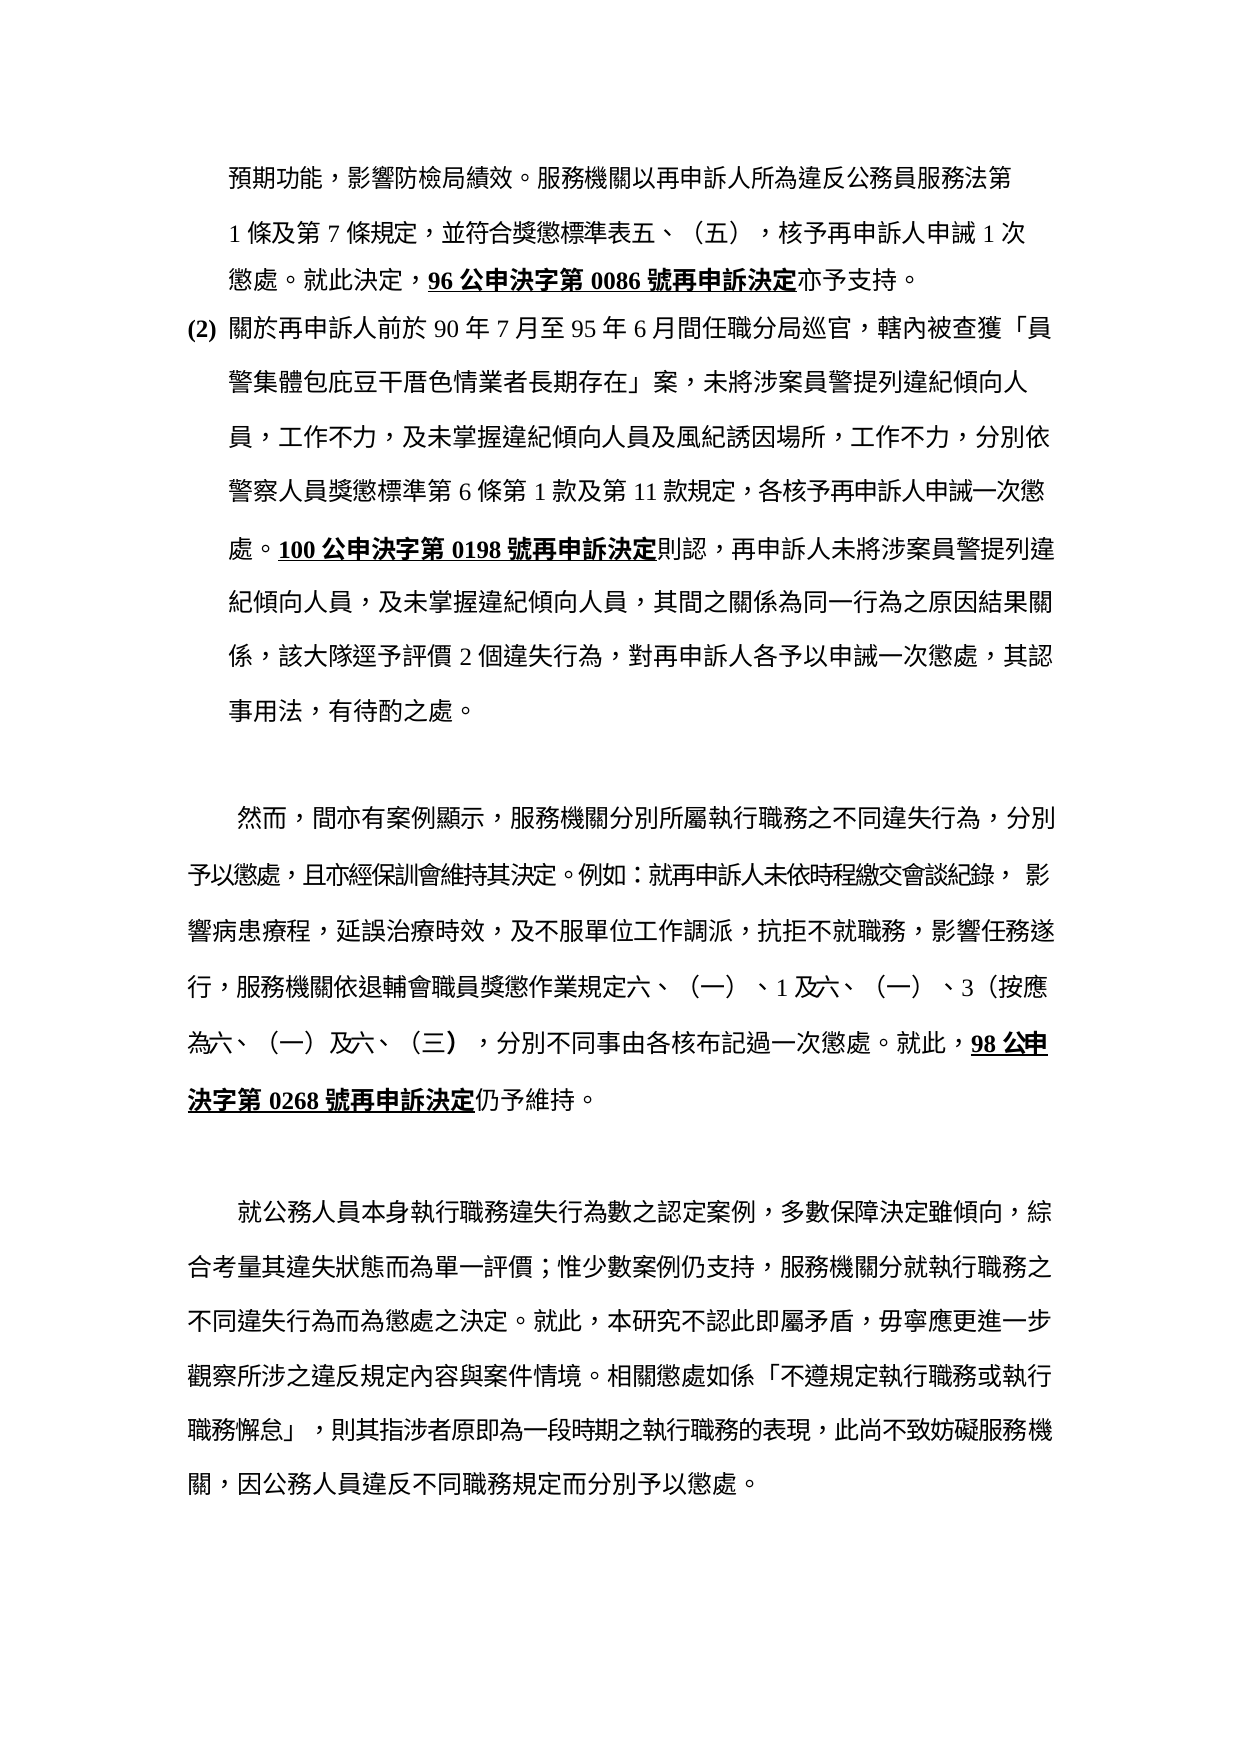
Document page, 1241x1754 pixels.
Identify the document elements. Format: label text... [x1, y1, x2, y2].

text 紀傾向人員，及未掌握違紀傾向人員，其間之關係為同一行為之原因結果關係，該大隊逕予評價 2 個違失行為，對再申訴人各予以申誡一次懲處，其認事用法，有待酌之處。 [228, 584, 1054, 727]
text 處。100 公申決字第 0198 號再申訴決定則認，再申訴人未將涉案員警提列違 [228, 528, 1096, 566]
text 1 條及第 7 條規定，並符合獎懲標準表五、（五），核予再申訴人申誡 1 次懲處。就此決定，96 公申決字第 0086 號再申訴決定亦予支持。 [228, 216, 1048, 296]
text 然而，間亦有案例顯示，服務機關分別所屬執行職務之不同違失行為，分別予以懲處，且亦經保訓會維持其決定。例如：就再申訴人未依時程繳交會談紀錄， 影響病患療程，延誤治療時效，及不服單位工作調派，抗拒不就職務，影響任務遂行，服務機關依退輔會職員獎懲作業規定六、（一）、1 及六、（一）、3（按應為六、（一）及六、（三），分別不同事由各核布記過一次懲處。就此，98 公申決字第 0268 號再申訴決定仍予維持。 [187, 783, 1059, 1120]
text 就公務人員本身執行職務違失行為數之認定案例，多數保障決定雖傾向，綜合考量其違失狀態而為單一評價；惟少數案例仍支持，服務機關分就執行職務之不同違失行為而為懲處之決定。就此，本研究不認此即屬矛盾，毋寧應更進一步觀察所涉之違反規定內容與案件情境。相關懲處如係「不遵規定執行職務或執行職務懈怠」，則其指涉者原即為一段時期之執行職務的表現，此尚不致妨礙服務機關，因公務人員違反不同職務規定而分別予以懲處。 [187, 1195, 1054, 1501]
list 關於再申訴人前於 90 年 7 月至 95 年 6 月間任職分局巡官，轄內被查獲「員警集體包庇豆干厝色情業者長期存在」案，未將涉案員警提列違紀傾向人員，工作不力，及未掌握違紀傾向人員及風紀誘因場所，工作不力，分別依警察人員獎懲標準第 6 條第 1 款及第 11 款規定，各核予再申訴人申誡一次懲 [187, 310, 1054, 508]
text 預期功能，影響防檢局績效。服務機關以再申訴人所為違反公務員服務法第 [228, 161, 1096, 195]
